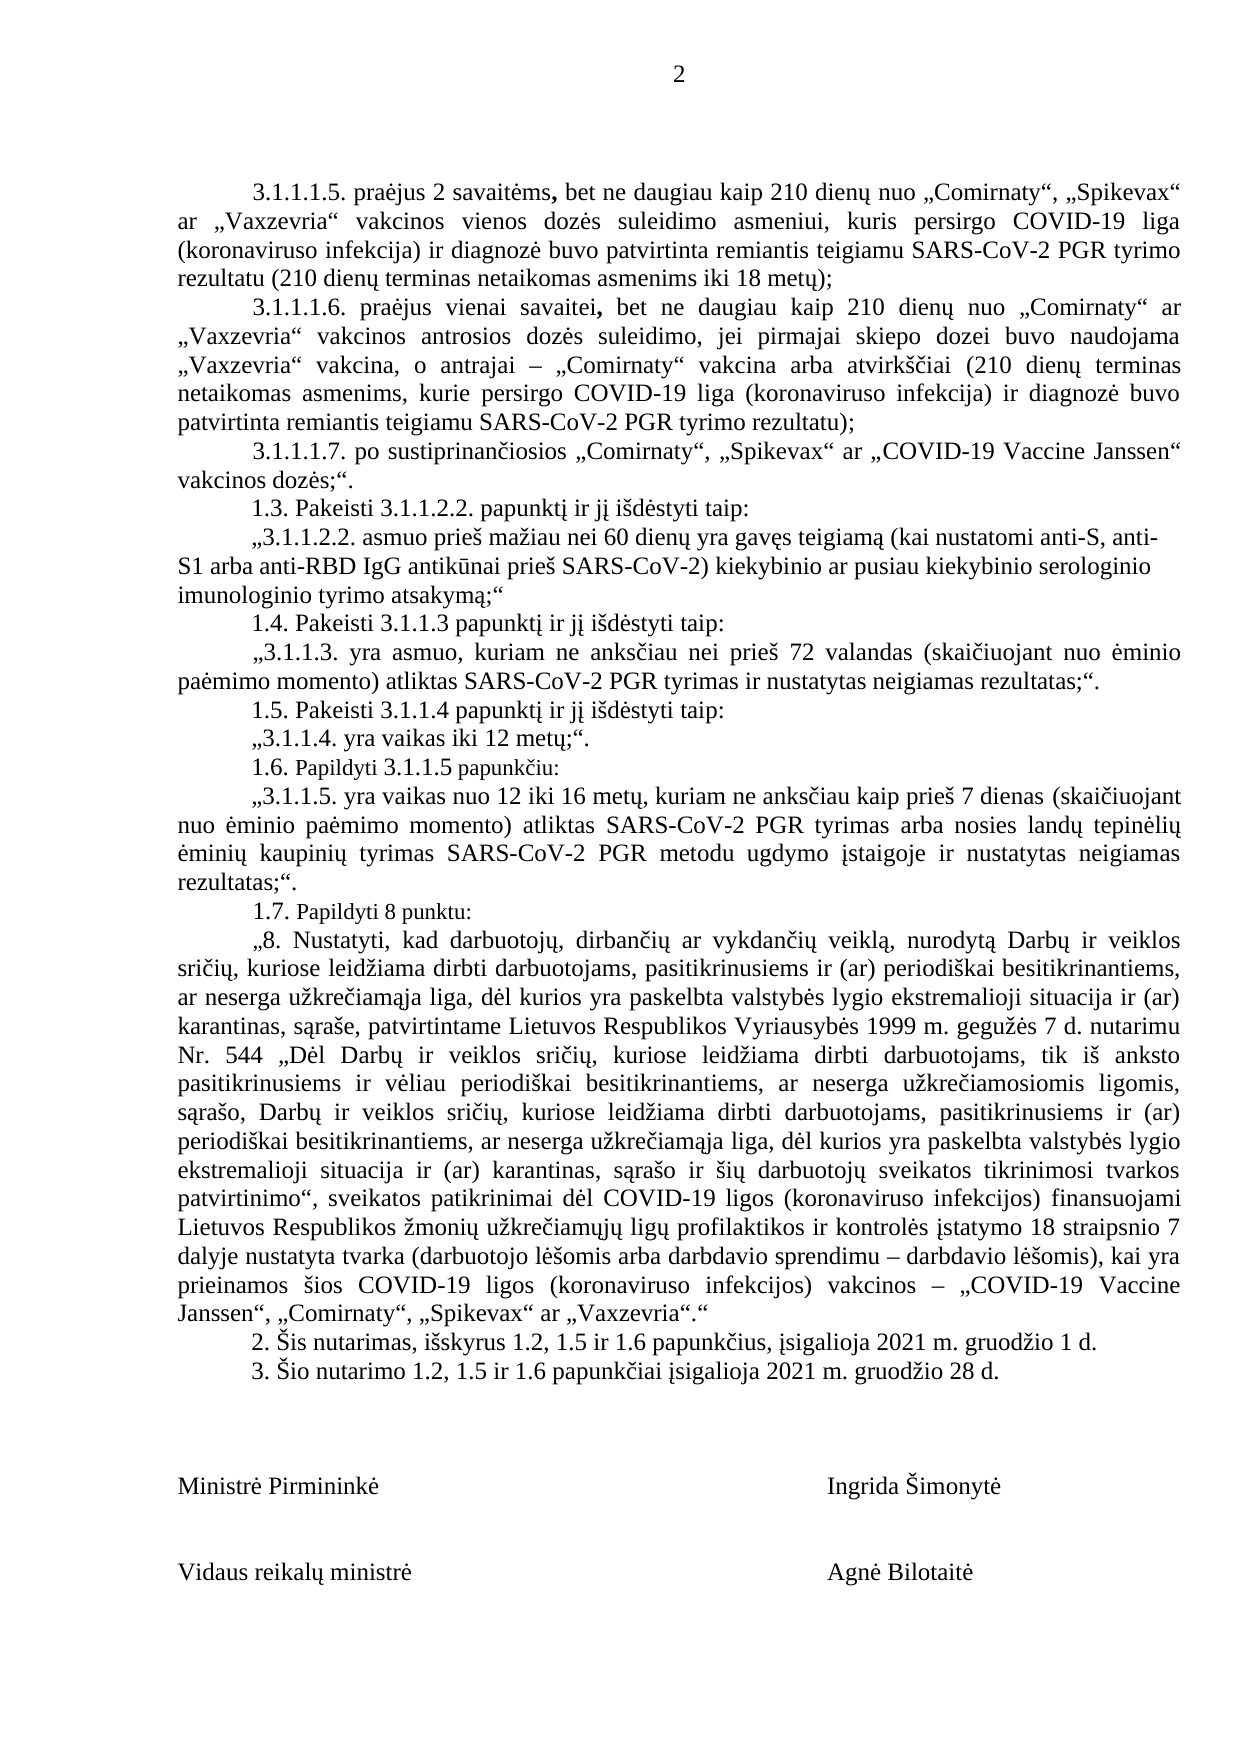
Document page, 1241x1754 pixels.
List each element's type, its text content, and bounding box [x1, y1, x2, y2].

text 1.6. Papildyti 3.1.1.5 papunkčiu: [177, 752, 1181, 781]
text 3.1.1.1.6. praėjus vienai savaitei, bet ne daugiau kaip 210 dienų nuo „Comirnaty“ ar „Vaxzevria“ vakcinos antrosios dozės suleidimo, jei pirmajai skiepo dozei buvo naudojama „Vaxzevria“ vakcina, o antrajai – „Comirnaty“ vakcina arba atvirkščiai (210 dienų terminas netaikomas asmenims, kurie persirgo COVID-19 liga (koronaviruso infekcija) ir diagnozė buvo patvirtinta remiantis teigiamu SARS-CoV-2 PGR tyrimo rezultatu); [177, 292, 1181, 436]
text 1.4. Pakeisti 3.1.1.3 papunktį ir jį išdėstyti taip: [177, 608, 1181, 637]
text 3. Šio nutarimo 1.2, 1.5 ir 1.6 papunkčiai įsigalioja 2021 m. gruodžio 28 d. [177, 1356, 1181, 1385]
text Vidaus reikalų ministrė Agnė Bilotaitė [177, 1557, 1181, 1586]
text „3.1.1.4. yra vaikas iki 12 metų;“. [177, 723, 1181, 752]
text 1.3. Pakeisti 3.1.1.2.2. papunktį ir jį išdėstyti taip: [177, 493, 1181, 522]
text 3.1.1.1.7. po sustiprinančiosios „Comirnaty“, „Spikevax“ ar „COVID-19 Vaccine Janssen“ vakcinos dozės;“. [177, 436, 1181, 493]
text 2. Šis nutarimas, išskyrus 1.2, 1.5 ir 1.6 papunkčius, įsigalioja 2021 m. gruodžio 1 d. [177, 1327, 1181, 1356]
text 3.1.1.1.5. praėjus 2 savaitėms, bet ne daugiau kaip 210 dienų nuo „Comirnaty“, „Spikevax“ ar „Vaxzevria“ vakcinos vienos dozės suleidimo asmeniui, kuris persirgo COVID-19 liga (koronaviruso infekcija) ir diagnozė buvo patvirtinta remiantis teigiamu SARS-CoV-2 PGR tyrimo rezultatu (210 dienų terminas netaikomas asmenims iki 18 metų); [177, 177, 1181, 292]
text „3.1.1.3. yra asmuo, kuriam ne anksčiau nei prieš 72 valandas (skaičiuojant nuo ėminio paėmimo momento) atliktas SARS-CoV-2 PGR tyrimas ir nustatytas neigiamas rezultatas;“. [177, 637, 1181, 695]
text „3.1.1.5. yra vaikas nuo 12 iki 16 metų, kuriam ne anksčiau kaip prieš 7 dienas (skaičiuojant nuo ėminio paėmimo momento) atliktas SARS-CoV-2 PGR tyrimas arba nosies landų tepinėlių ėminių kaupinių tyrimas SARS-CoV-2 PGR metodu ugdymo įstaigoje ir nustatytas neigiamas rezultatas;“. [177, 781, 1181, 896]
text 1.5. Pakeisti 3.1.1.4 papunktį ir jį išdėstyti taip: [177, 695, 1181, 723]
text „8. Nustatyti, kad darbuotojų, dirbančių ar vykdančių veiklą, nurodytą Darbų ir veiklos sričių, kuriose leidžiama dirbti darbuotojams, pasitikrinusiems ir (ar) periodiškai besitikrinantiems, ar neserga užkrečiamąja liga, dėl kurios yra paskelbta valstybės lygio ekstremalioji situacija ir (ar) karantinas, sąraše, patvirtintame Lietuvos Respublikos Vyriausybės 1999 m. gegužės 7 d. nutarimu Nr. 544 „Dėl Darbų ir veiklos sričių, kuriose leidžiama dirbti darbuotojams, tik iš anksto pasitikrinusiems ir vėliau periodiškai besitikrinantiems, ar neserga užkrečiamosiomis ligomis, sąrašo, Darbų ir veiklos sričių, kuriose leidžiama dirbti darbuotojams, pasitikrinusiems ir (ar) periodiškai besitikrinantiems, ar neserga užkrečiamąja liga, dėl kurios yra paskelbta valstybės lygio ekstremalioji situacija ir (ar) karantinas, sąrašo ir šių darbuotojų sveikatos tikrinimosi tvarkos patvirtinimo“, sveikatos patikrinimai dėl COVID-19 ligos (koronaviruso infekcijos) finansuojami Lietuvos Respublikos žmonių užkrečiamųjų ligų profilaktikos ir kontrolės įstatymo 18 straipsnio 7 dalyje nustatyta tvarka (darbuotojo lėšomis arba darbdavio sprendimu – darbdavio lėšomis), kai yra prieinamos šios COVID-19 ligos (koronaviruso infekcijos) vakcinos – „COVID-19 Vaccine Janssen“, „Comirnaty“, „Spikevax“ ar „Vaxzevria“.“ [177, 925, 1181, 1327]
text „3.1.1.2.2. asmuo prieš mažiau nei 60 dienų yra gavęs teigiamą (kai nustatomi anti-S, anti-S1 arba anti-RBD IgG antikūnai prieš SARS-CoV-2) kiekybinio ar pusiau kiekybinio serologinio imunologinio tyrimo atsakymą;“ [177, 522, 1181, 608]
text Ministrė Pirmininkė Ingrida Šimonytė [177, 1471, 1181, 1500]
text 1.7. Papildyti 8 punktu: [177, 896, 1181, 925]
